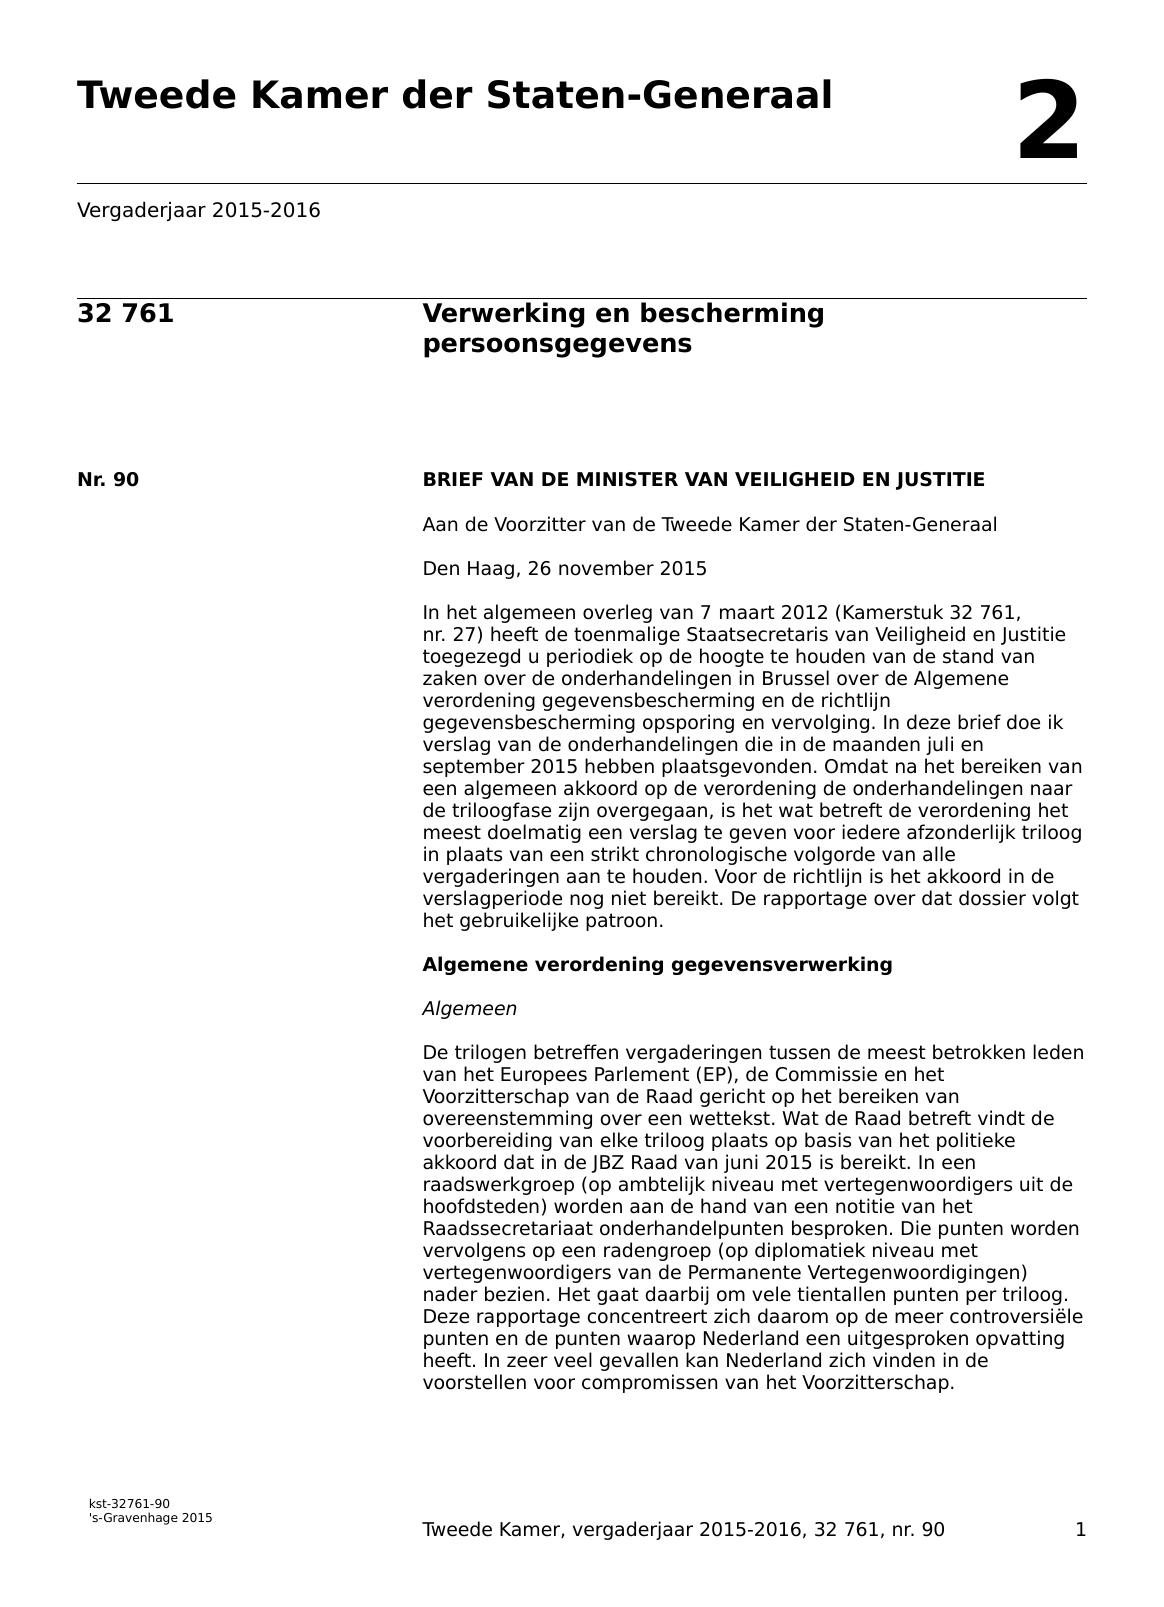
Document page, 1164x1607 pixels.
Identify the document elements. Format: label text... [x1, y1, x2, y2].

subtitle Algemeen [422, 998, 1087, 1020]
subtitle Algemene verordening gegevensverwerking [422, 954, 1087, 976]
subtitle Nr. 90 BRIEF VAN DE MINISTER VAN VEILIGHEID EN JUSTITIE [77, 469, 1087, 491]
text 's-Gravenhage 2015 [88, 1511, 323, 1525]
text Aan de Voorzitter van de Tweede Kamer der Staten-Generaal [422, 513, 1087, 536]
subtitle 32 761 Verwerking en bescherming persoonsgegevens [77, 299, 1087, 358]
text kst-32761-90 [88, 1497, 323, 1511]
table_header 2 [886, 59, 1087, 183]
text In het algemeen overleg van 7 maart 2012 (Kamerstuk 32 761, nr. 27) heeft de toenmalige Staatsecretaris van Veiligheid en Justitie toegezegd u periodiek op de hoogte te houden van de stand van zaken over de onderhandelingen in Brussel over de Algemene verordening gegevensbescherming en de richtlijn gegevensbescherming opsporing en vervolging. In deze brief doe ik verslag van de onderhandelingen die in de maanden juli en september 2015 hebben plaatsgevonden. Omdat na het bereiken van een algemeen akkoord op de verordening de onderhandelingen naar de triloogfase zijn overgegaan, is het wat betreft de verordening het meest doelmatig een verslag te geven voor iedere afzonderlijk triloog in plaats van een strikt chronologische volgorde van alle vergaderingen aan te houden. Voor de richtlijn is het akkoord in de verslagperiode nog niet bereikt. De rapportage over dat dossier volgt het gebruikelijke patroon. [422, 602, 1087, 932]
text Den Haag, 26 november 2015 [422, 558, 1087, 580]
text De trilogen betreffen vergaderingen tussen de meest betrokken leden van het Europees Parlement (EP), de Commissie en het Voorzitterschap van de Raad gericht op het bereiken van overeenstemming over een wettekst. Wat de Raad betreft vindt de voorbereiding van elke triloog plaats op basis van het politieke akkoord dat in de JBZ Raad van juni 2015 is bereikt. In een raadswerkgroep (op ambtelijk niveau met vertegenwoordigers uit de hoofdsteden) worden aan de hand van een notitie van het Raadssecretariaat onderhandelpunten besproken. Die punten worden vervolgens op een radengroep (op diplomatiek niveau met vertegenwoordigers van de Permanente Vertegenwoordigingen) nader bezien. Het gaat daarbij om vele tientallen punten per triloog. Deze rapportage concentreert zich daarom op de meer controversiële punten en de punten waarop Nederland een uitgesproken opvatting heeft. In zeer veel gevallen kan Nederland zich vinden in de voorstellen voor compromissen van het Voorzitterschap. [422, 1042, 1087, 1394]
table_header Tweede Kamer der Staten-Generaal [77, 59, 886, 183]
table_cell Vergaderjaar 2015-2016 [77, 184, 1087, 298]
